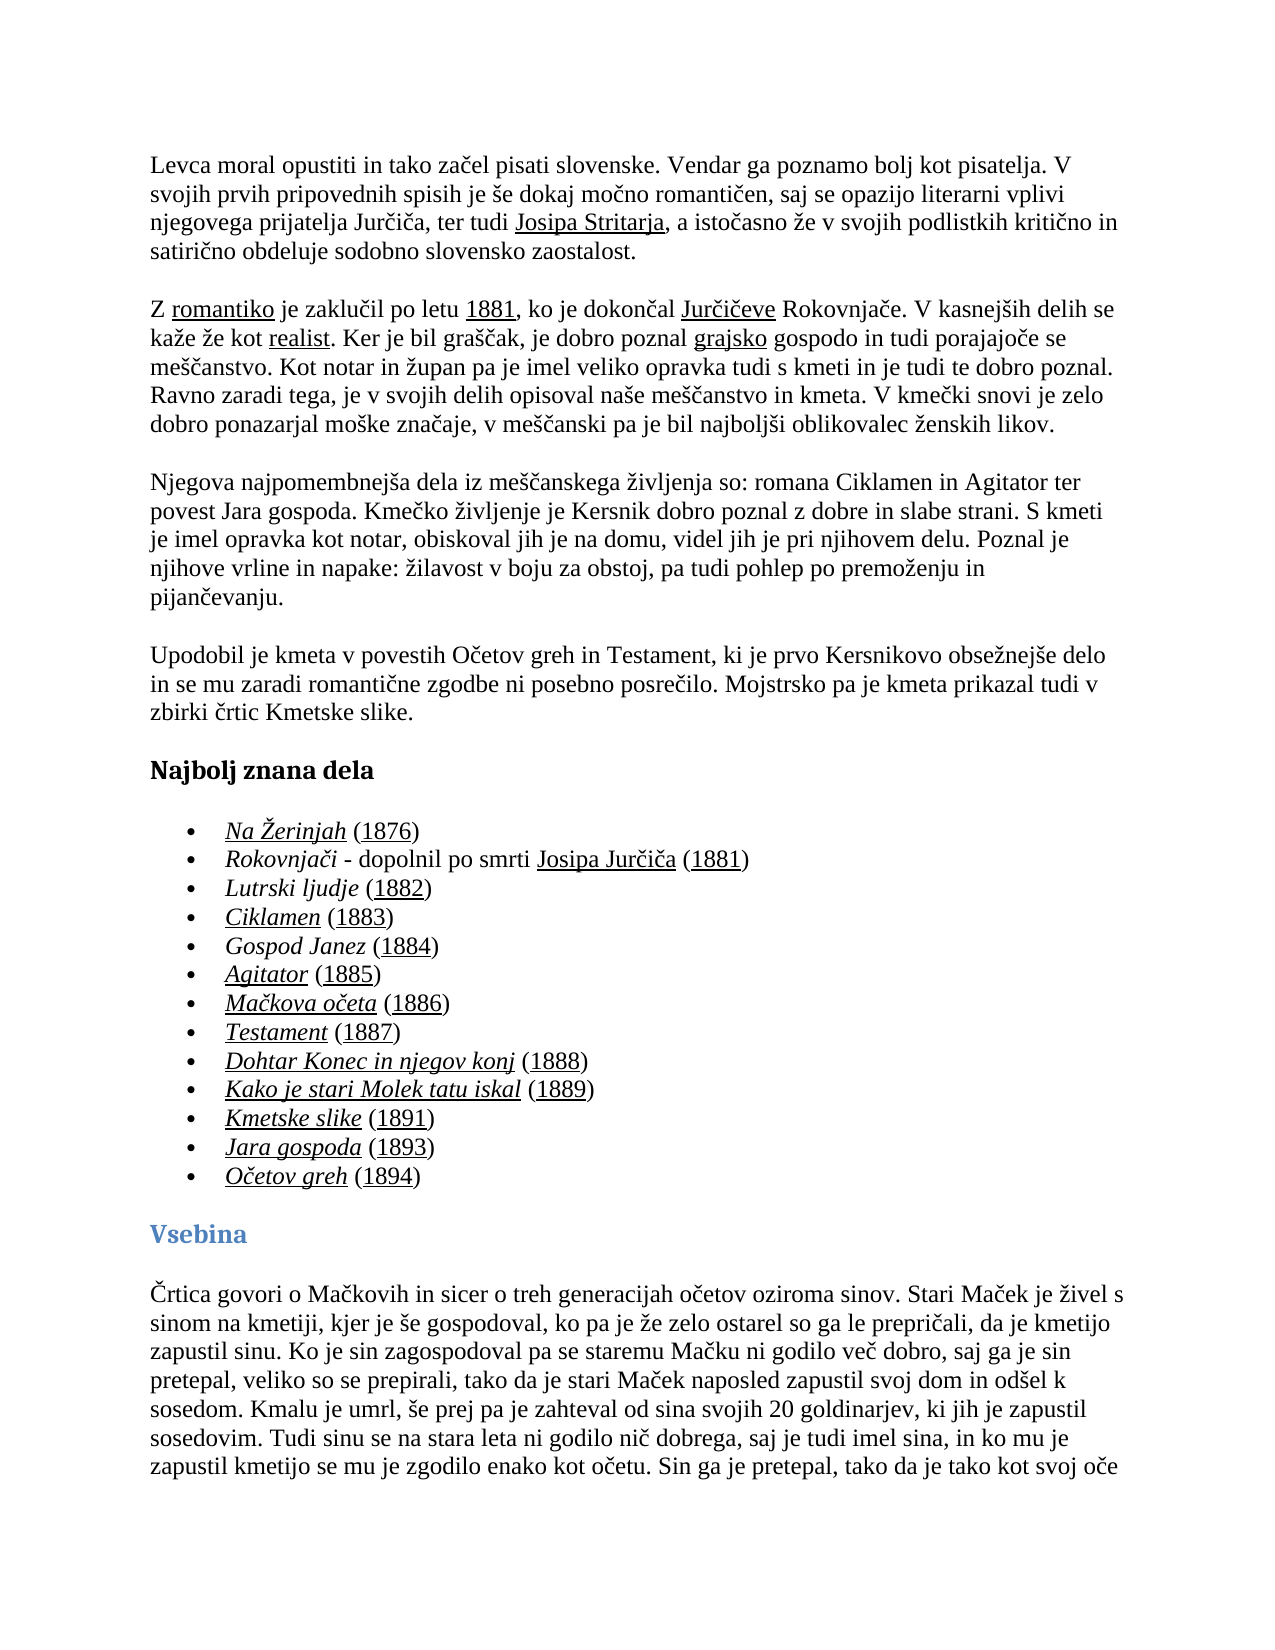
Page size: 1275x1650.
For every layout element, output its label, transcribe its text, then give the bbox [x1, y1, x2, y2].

subtitle Vsebina [150, 1219, 1125, 1250]
list Očetov greh (1894) [187, 1161, 1125, 1189]
list Dohtar Konec in njegov konj (1888) [187, 1046, 1125, 1074]
text Upodobil je kmeta v povestih Očetov greh in Testament, ki je prvo Kersnikovo obsežnejše delo in se mu zaradi romantične zgodbe ni posebno posrečilo. Mojstrsko pa je kmeta prikazal tudi v zbirki črtic Kmetske slike. [150, 640, 1125, 726]
text Njegova najpomembnejša dela iz meščanskega življenja so: romana Ciklamen in Agitator ter povest Jara gospoda. Kmečko življenje je Kersnik dobro poznal z dobre in slabe strani. S kmeti je imel opravka kot notar, obiskoval jih je na domu, videl jih je pri njihovem delu. Poznal je njihove vrline in napake: žilavost v boju za obstoj, pa tudi pohlep po premoženju in pijančevanju. [150, 467, 1125, 611]
list Rokovnjači - dopolnil po smrti Josipa Jurčiča (1881) [187, 844, 1125, 873]
list Mačkova očeta (1886) [187, 988, 1125, 1017]
text Z romantiko je zaklučil po letu 1881, ko je dokončal Jurčičeve Rokovnjače. V kasnejših delih se kaže že kot realist. Ker je bil graščak, je dobro poznal grajsko gospodo in tudi porajajoče se meščanstvo. Kot notar in župan pa je imel veliko opravka tudi s kmeti in je tudi te dobro poznal. Ravno zaradi tega, je v svojih delih opisoval naše meščanstvo in kmeta. V kmečki snovi je zelo dobro ponazarjal moške značaje, v meščanski pa je bil najboljši oblikovalec ženskih likov. [150, 294, 1125, 438]
list Kako je stari Molek tatu iskal (1889) [187, 1074, 1125, 1103]
list Na Žerinjah (1876) [187, 816, 1125, 844]
list Agitator (1885) [187, 959, 1125, 988]
list Kmetske slike (1891) [187, 1103, 1125, 1132]
text Črtica govori o Mačkovih in sicer o treh generacijah očetov oziroma sinov. Stari Maček je živel s sinom na kmetiji, kjer je še gospodoval, ko pa je že zelo ostarel so ga le prepričali, da je kmetijo zapustil sinu. Ko je sin zagospodoval pa se staremu Mačku ni godilo več dobro, saj ga je sin pretepal, veliko so se prepirali, tako da je stari Maček naposled zapustil svoj dom in odšel k sosedom. Kmalu je umrl, še prej pa je zahteval od sina svojih 20 goldinarjev, ki jih je zapustil sosedovim. Tudi sinu se na stara leta ni godilo nič dobrega, saj je tudi imel sina, in ko mu je zapustil kmetijo se mu je zgodilo enako kot očetu. Sin ga je pretepal, tako da je tako kot svoj oče [150, 1279, 1125, 1480]
list Gospod Janez (1884) [187, 931, 1125, 959]
list Testament (1887) [187, 1017, 1125, 1046]
list Lutrski ljudje (1882) [187, 873, 1125, 902]
text Levca moral opustiti in tako začel pisati slovenske. Vendar ga poznamo bolj kot pisatelja. V svojih prvih pripovednih spisih je še dokaj močno romantičen, saj se opazijo literarni vplivi njegovega prijatelja Jurčiča, ter tudi Josipa Stritarja, a istočasno že v svojih podlistkih kritično in satirično obdeluje sodobno slovensko zaostalost. [150, 150, 1125, 265]
list Jara gospoda (1893) [187, 1132, 1125, 1161]
list Ciklamen (1883) [187, 902, 1125, 931]
subtitle Najbolj znana dela [150, 755, 1125, 787]
